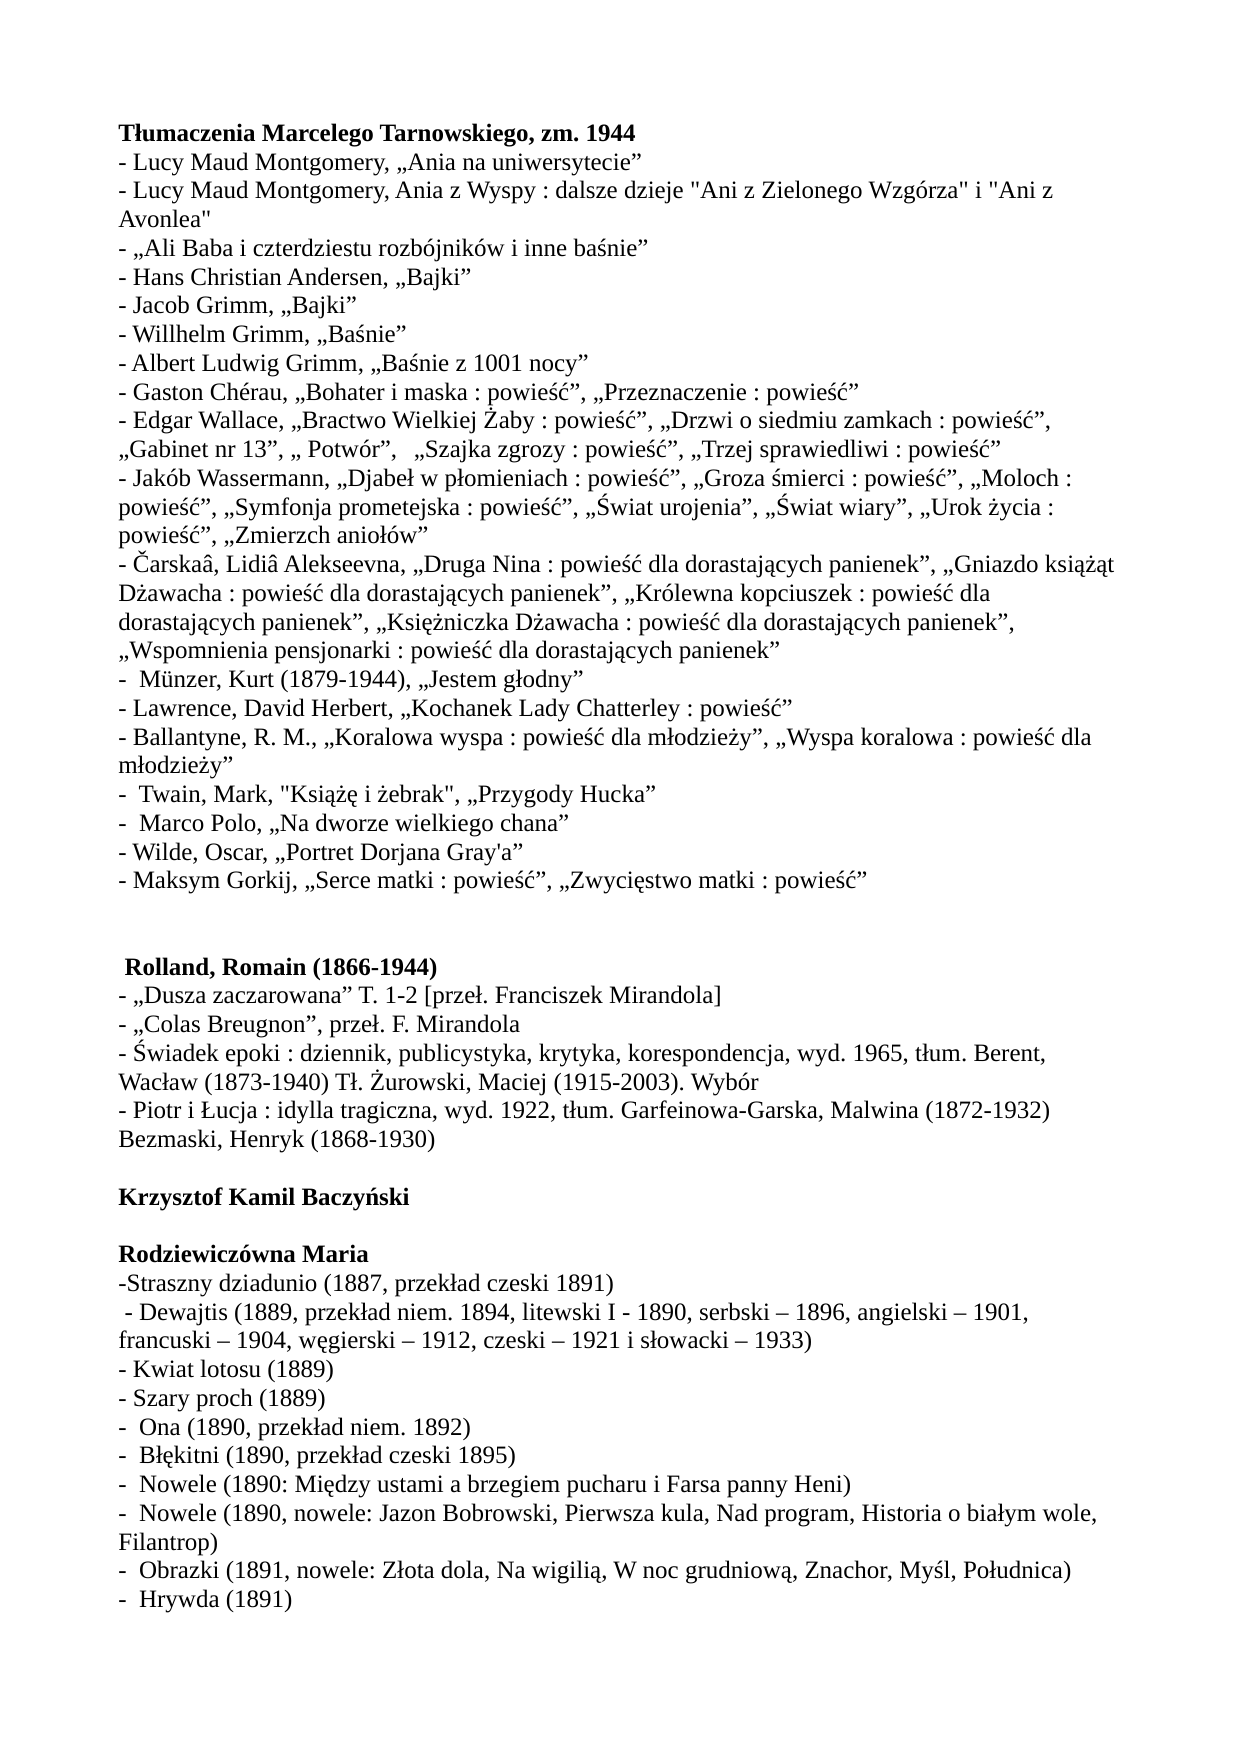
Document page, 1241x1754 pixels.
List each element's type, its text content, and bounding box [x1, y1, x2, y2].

text - Jakób Wassermann, „Djabeł w płomieniach : powieść”, „Groza śmierci : powieść”, „Moloch : powieść”, „Symfonja prometejska : powieść”, „Świat urojenia”, „Świat wiary”, „Urok życia : powieść”, „Zmierzch aniołów” [118, 463, 1122, 549]
text - Willhelm Grimm, „Baśnie” [118, 319, 1122, 348]
text - Albert Ludwig Grimm, „Baśnie z 1001 nocy” [118, 348, 1122, 377]
text -Straszny dziadunio (1887, przekład czeski 1891) [118, 1268, 1122, 1297]
text - Ballantyne, R. M., „Koralowa wyspa : powieść dla młodzieży”, „Wyspa koralowa : powieść dla młodzieży” [118, 722, 1122, 779]
text Rodziewiczówna Maria [118, 1239, 1122, 1268]
text - Maksym Gorkij, „Serce matki : powieść”, „Zwycięstwo matki : powieść” [118, 866, 1122, 894]
text Krzysztof Kamil Baczyński [118, 1182, 1122, 1211]
text - Jacob Grimm, „Bajki” [118, 291, 1122, 319]
text - „Colas Breugnon”, przeł. F. Mirandola [118, 1009, 1122, 1038]
text - „Ali Baba i czterdziestu rozbójników i inne baśnie” [118, 233, 1122, 262]
text - Obrazki (1891, nowele: Złota dola, Na wigilią, W noc grudniową, Znachor, Myśl, Południca) [118, 1556, 1122, 1584]
text - Kwiat lotosu (1889) [118, 1354, 1122, 1383]
text - Nowele (1890: Między ustami a brzegiem pucharu i Farsa panny Heni) [118, 1469, 1122, 1498]
text - Čarskaâ, Lidiâ Alekseevna, „Druga Nina : powieść dla dorastających panienek”, „Gniazdo książąt Dżawacha : powieść dla dorastających panienek”, „Królewna kopciuszek : powieść dla dorastających panienek”, „Księżniczka Dżawacha : powieść dla dorastających panienek”, „Wspomnienia pensjonarki : powieść dla dorastających panienek” [118, 549, 1122, 664]
text - Szary proch (1889) [118, 1383, 1122, 1412]
text - Lawrence, David Herbert, „Kochanek Lady Chatterley : powieść” [118, 693, 1122, 722]
text - Lucy Maud Montgomery, „Ania na uniwersytecie” [118, 147, 1122, 176]
text - Świadek epoki : dziennik, publicystyka, krytyka, korespondencja, wyd. 1965, tłum. Berent, Wacław (1873-1940) Tł. Żurowski, Maciej (1915-2003). Wybór [118, 1038, 1122, 1096]
text - Twain, Mark, "Książę i żebrak", „Przygody Hucka” [118, 779, 1122, 808]
text - Marco Polo, „Na dworze wielkiego chana” [118, 808, 1122, 837]
text - Münzer, Kurt (1879-1944), „Jestem głodny” [118, 664, 1122, 693]
text Rolland, Romain (1866-1944) [118, 952, 1122, 981]
text - Wilde, Oscar, „Portret Dorjana Gray'a” [118, 837, 1122, 866]
text - Hrywda (1891) [118, 1584, 1122, 1613]
text - Błękitni (1890, przekład czeski 1895) [118, 1441, 1122, 1469]
text - Lucy Maud Montgomery, Ania z Wyspy : dalsze dzieje "Ani z Zielonego Wzgórza" i "Ani z Avonlea" [118, 176, 1122, 233]
text - Hans Christian Andersen, „Bajki” [118, 262, 1122, 291]
text - Ona (1890, przekład niem. 1892) [118, 1412, 1122, 1441]
text - Gaston Chérau, „Bohater i maska : powieść”, „Przeznaczenie : powieść” [118, 377, 1122, 406]
text - „Dusza zaczarowana” T. 1-2 [przeł. Franciszek Mirandola] [118, 981, 1122, 1009]
text - Nowele (1890, nowele: Jazon Bobrowski, Pierwsza kula, Nad program, Historia o białym wole, Filantrop) [118, 1498, 1122, 1556]
text Tłumaczenia Marcelego Tarnowskiego, zm. 1944 [118, 118, 1122, 147]
text - Edgar Wallace, „Bractwo Wielkiej Żaby : powieść”, „Drzwi o siedmiu zamkach : powieść”, „Gabinet nr 13”, „ Potwór”, „Szajka zgrozy : powieść”, „Trzej sprawiedliwi : powieść” [118, 406, 1122, 463]
text - Dewajtis (1889, przekład niem. 1894, litewski I - 1890, serbski – 1896, angielski – 1901, francuski – 1904, węgierski – 1912, czeski – 1921 i słowacki – 1933) [118, 1297, 1122, 1354]
text - Piotr i Łucja : idylla tragiczna, wyd. 1922, tłum. Garfeinowa-Garska, Malwina (1872-1932) Bezmaski, Henryk (1868-1930) [118, 1096, 1122, 1153]
